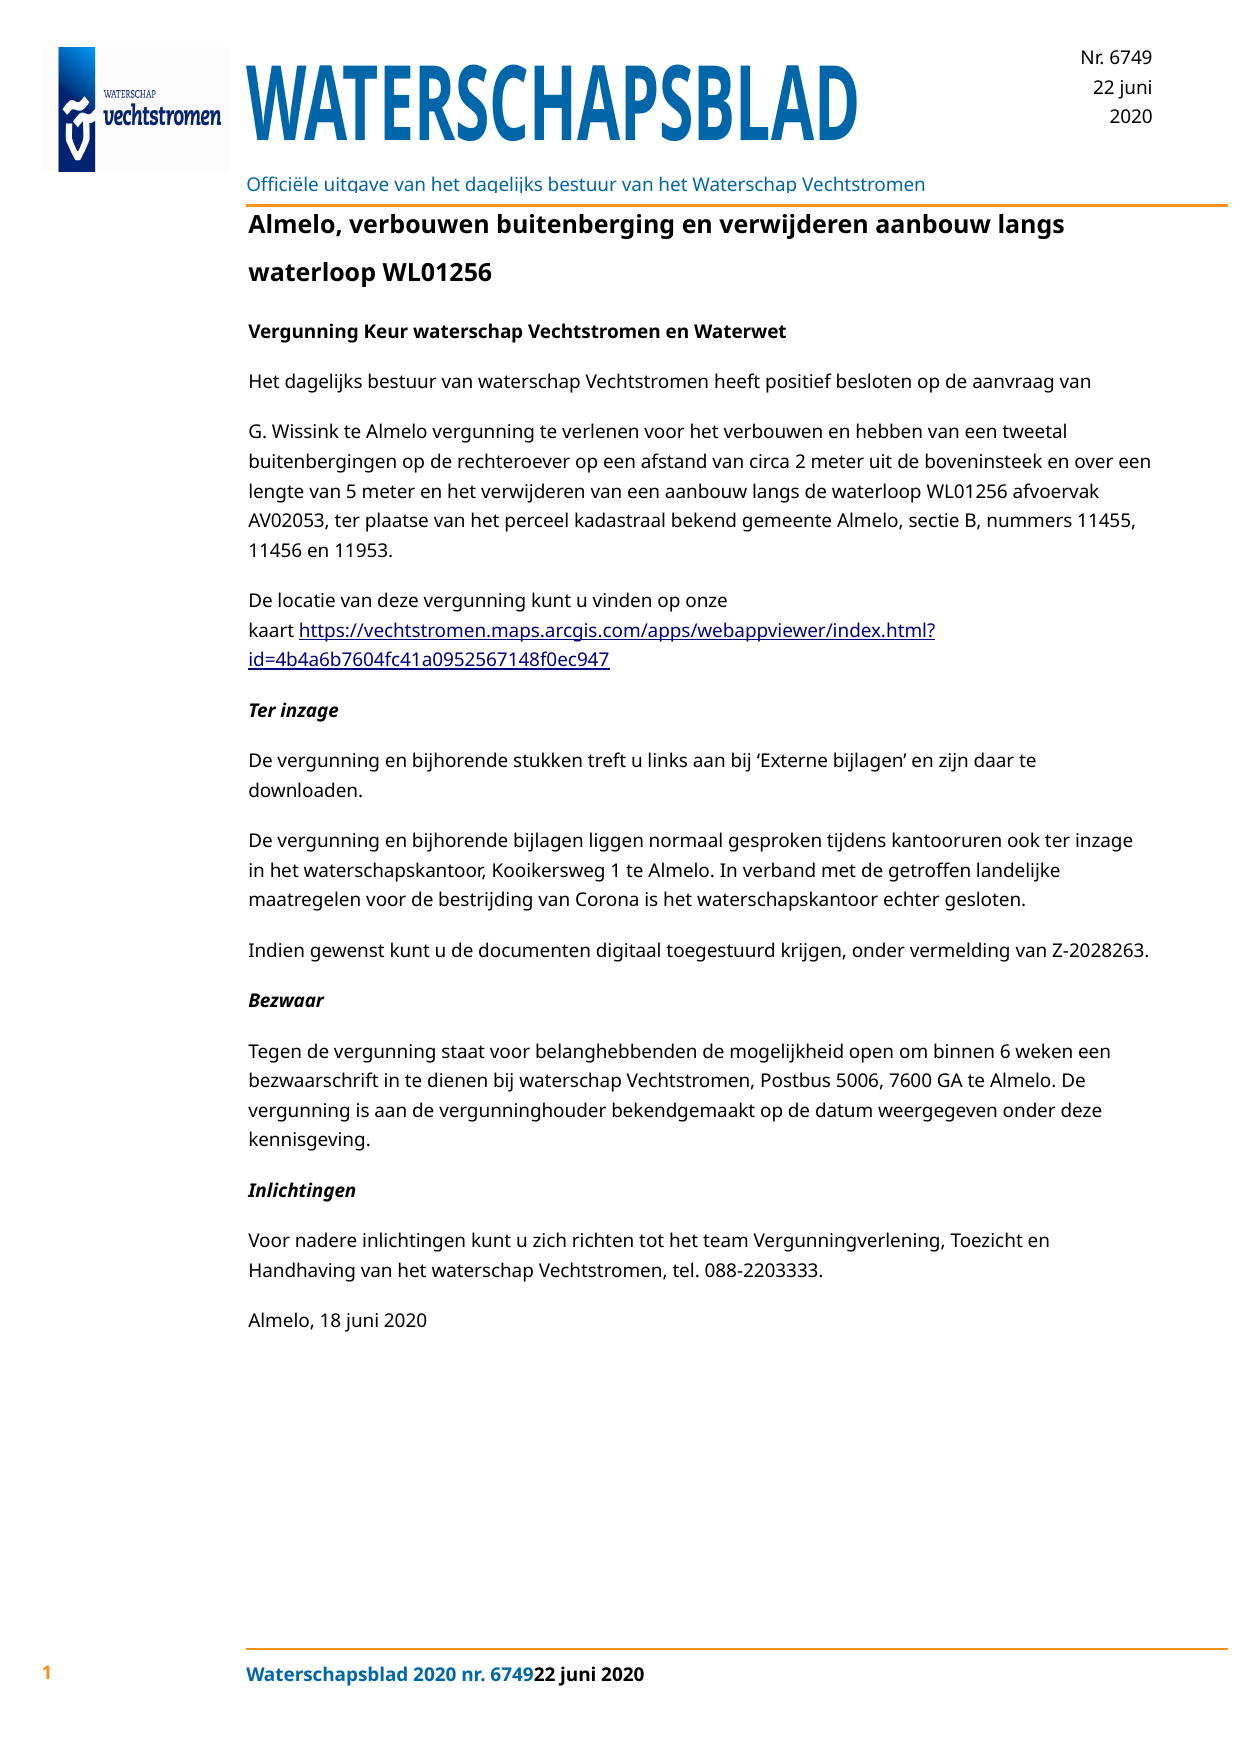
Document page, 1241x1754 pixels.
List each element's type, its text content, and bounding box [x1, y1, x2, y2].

text G. Wissink te Almelo vergunning te verlenen voor het verbouwen en hebben van een tweetal buitenbergingen op de rechteroever op een afstand van circa 2 meter uit de boveninsteek en over een lengte van 5 meter en het verwijderen van een aanbouw langs de waterloop WL01256 afvoervak AV02053, ter plaatse van het perceel kadastraal bekend gemeente Almelo, sectie B, nummers 11455, 11456 en 11953. [248, 419, 1152, 563]
text Bezwaar [248, 987, 1152, 1013]
text De vergunning en bijhorende stukken treft u links aan bij ‘Externe bijlagen’ en zijn daar te downloaden. [248, 747, 1152, 803]
text Vergunning Keur waterschap Vechtstromen en Waterwet [248, 318, 1152, 344]
text De vergunning en bijhorende bijlagen liggen normaal gesproken tijdens kantooruren ook ter inzage in het waterschapskantoor, Kooikersweg 1 te Almelo. In verband met de getroffen landelijke maatregelen voor de bestrijding van Corona is het waterschapskantoor echter gesloten. [248, 827, 1152, 912]
text Voor nadere inlichtingen kunt u zich richten tot het team Vergunningverlening, Toezicht en Handhaving van het waterschap Vechtstromen, tel. 088-2203333. [248, 1227, 1152, 1283]
text Inlichtingen [248, 1177, 1152, 1203]
text Tegen de vergunning staat voor belanghebbenden de mogelijkheid open om binnen 6 weken een bezwaarschrift in te dienen bij waterschap Vechtstromen, Postbus 5006, 7600 GA te Almelo. De vergunning is aan de vergunninghouder bekendgemaakt op de datum weergegeven onder deze kennisgeving. [248, 1038, 1152, 1152]
text Het dagelijks bestuur van waterschap Vechtstromen heeft positief besloten op de aanvraag van [248, 368, 1152, 394]
text Almelo, verbouwen buitenberging en verwijderen aanbouw langs waterloop WL01256 [248, 207, 1152, 288]
picture [41, 47, 231, 172]
text Ter inzage [248, 697, 1152, 723]
text Almelo, 18 juni 2020 [248, 1307, 1152, 1333]
text De locatie van deze vergunning kunt u vinden op onze kaart https://vechtstromen.maps.arcgis.com/apps/webappviewer/index.html?id=4b4a6b7604fc41a0952567148f0ec947 [248, 587, 1152, 672]
text Indien gewenst kunt u de documenten digitaal toegestuurd krijgen, onder vermelding van Z-2028263. [248, 937, 1152, 963]
